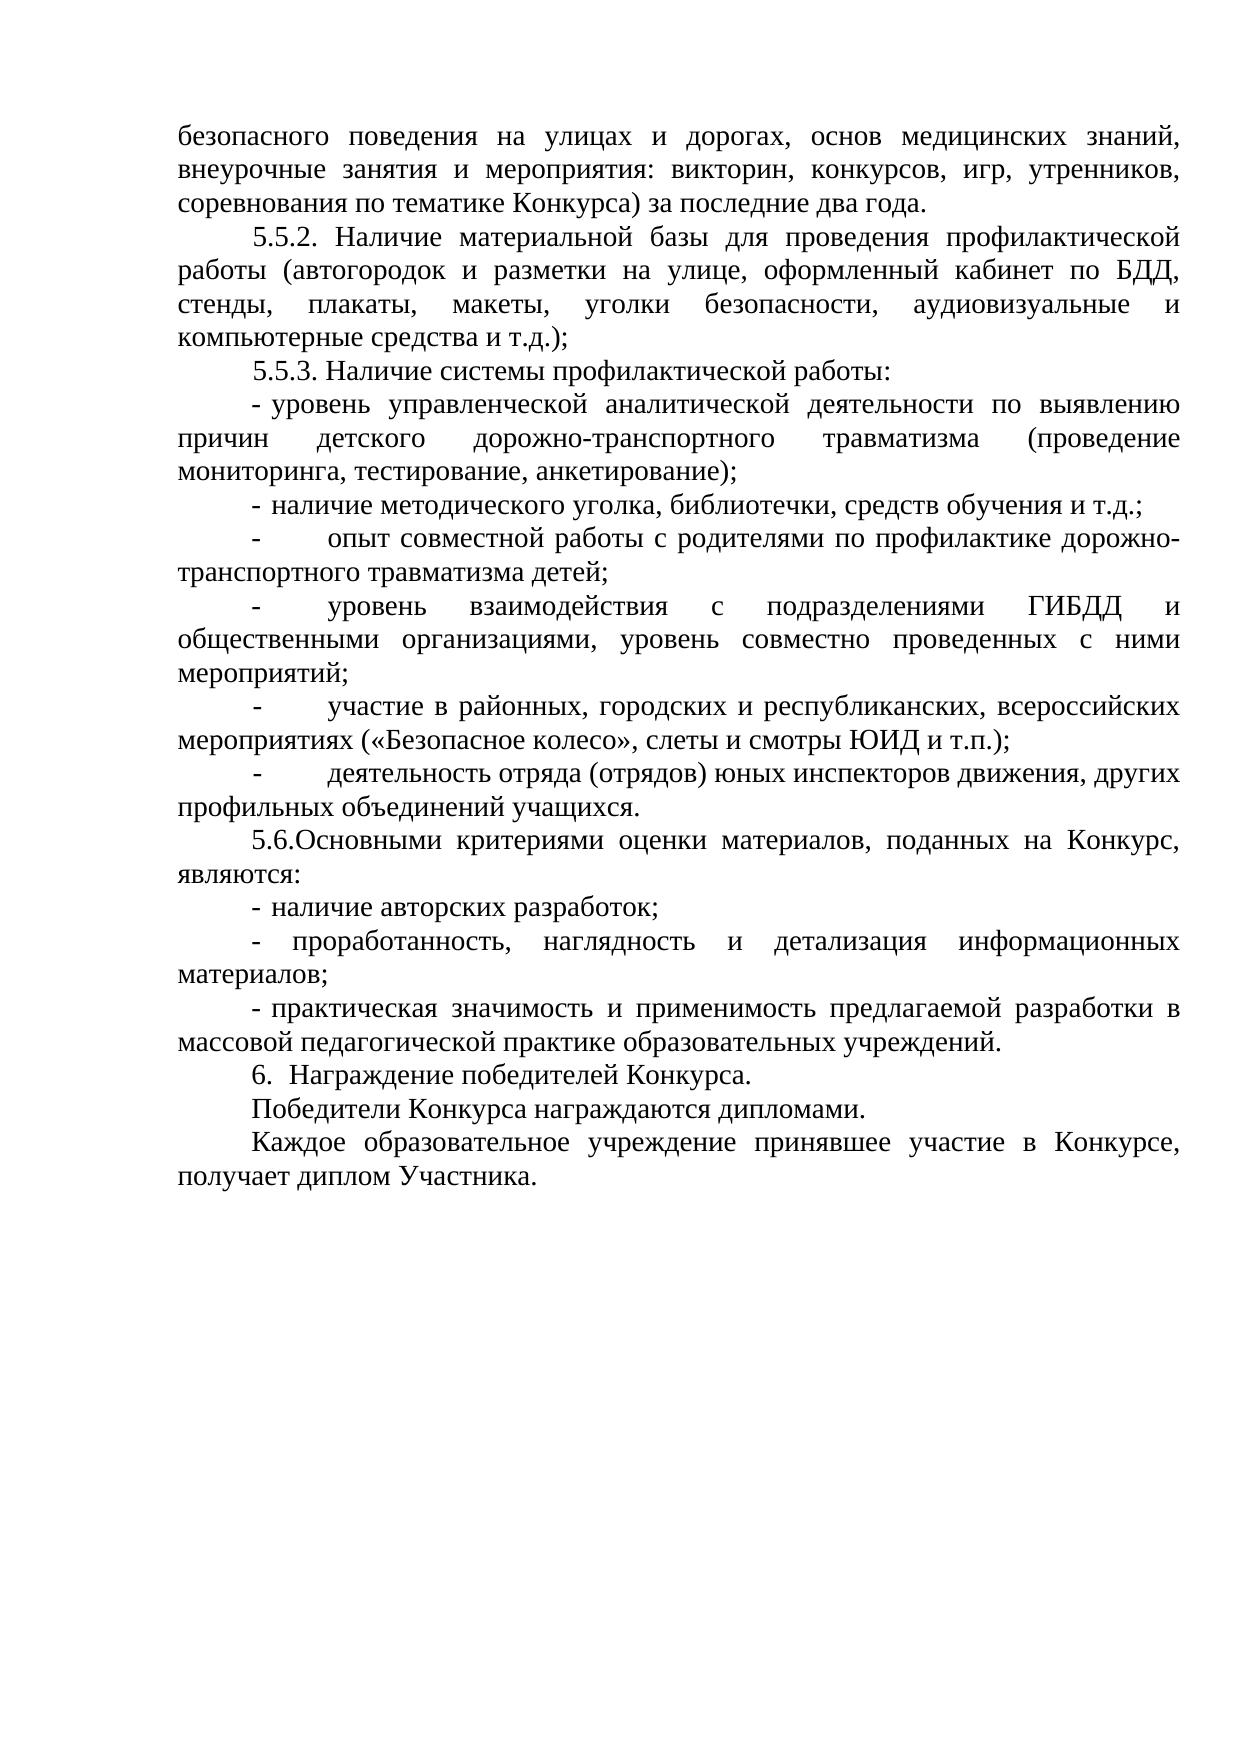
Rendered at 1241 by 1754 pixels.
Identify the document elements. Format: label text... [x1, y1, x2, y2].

text Каждое образовательное учреждение принявшее участие в Конкурсе, получает диплом Участника. [177, 1124, 1181, 1191]
list опыт совместной работы с родителями по профилактике дорожно-транспортного травматизма детей; [177, 521, 1181, 588]
text - наличие авторских разработок; [177, 889, 1181, 923]
list участие в районных, городских и республиканских, всероссийских мероприятиях («Безопасное колесо», слеты и смотры ЮИД и т.п.); [177, 688, 1181, 755]
text 5.5.2. Наличие материальной базы для проведения профилактической работы (автогородок и разметки на улице, оформленный кабинет по БДД, стенды, плакаты, макеты, уголки безопасности, аудиовизуальные и компьютерные средства и т.д.); [177, 219, 1181, 353]
text 5.5.3. Наличие системы профилактической работы: [177, 353, 1181, 386]
text - проработанность, наглядность и детализация информационных материалов; [177, 923, 1181, 990]
text Победители Конкурса награждаются дипломами. [177, 1091, 1181, 1124]
list Награждение победителей Конкурса. [177, 1057, 1181, 1091]
list деятельность отряда (отрядов) юных инспекторов движения, других профильных объединений учащихся. [177, 755, 1181, 822]
text - наличие методического уголка, библиотечки, средств обучения и т.д.; [177, 487, 1181, 521]
text 5.6.Основными критериями оценки материалов, поданных на Конкурс, являются: [177, 822, 1181, 889]
text - практическая значимость и применимость предлагаемой разработки в массовой педагогической практике образовательных учреждений. [177, 990, 1181, 1057]
list уровень взаимодействия с подразделениями ГИБДД и общественными организациями, уровень совместно проведенных с ними мероприятий; [177, 588, 1181, 688]
text безопасного поведения на улицах и дорогах, основ медицинских знаний, внеурочные занятия и мероприятия: викторин, конкурсов, игр, утренников, соревнования по тематике Конкурса) за последние два года. [177, 118, 1181, 219]
text - уровень управленческой аналитической деятельности по выявлению причин детского дорожно-транспортного травматизма (проведение мониторинга, тестирование, анкетирование); [177, 386, 1181, 487]
